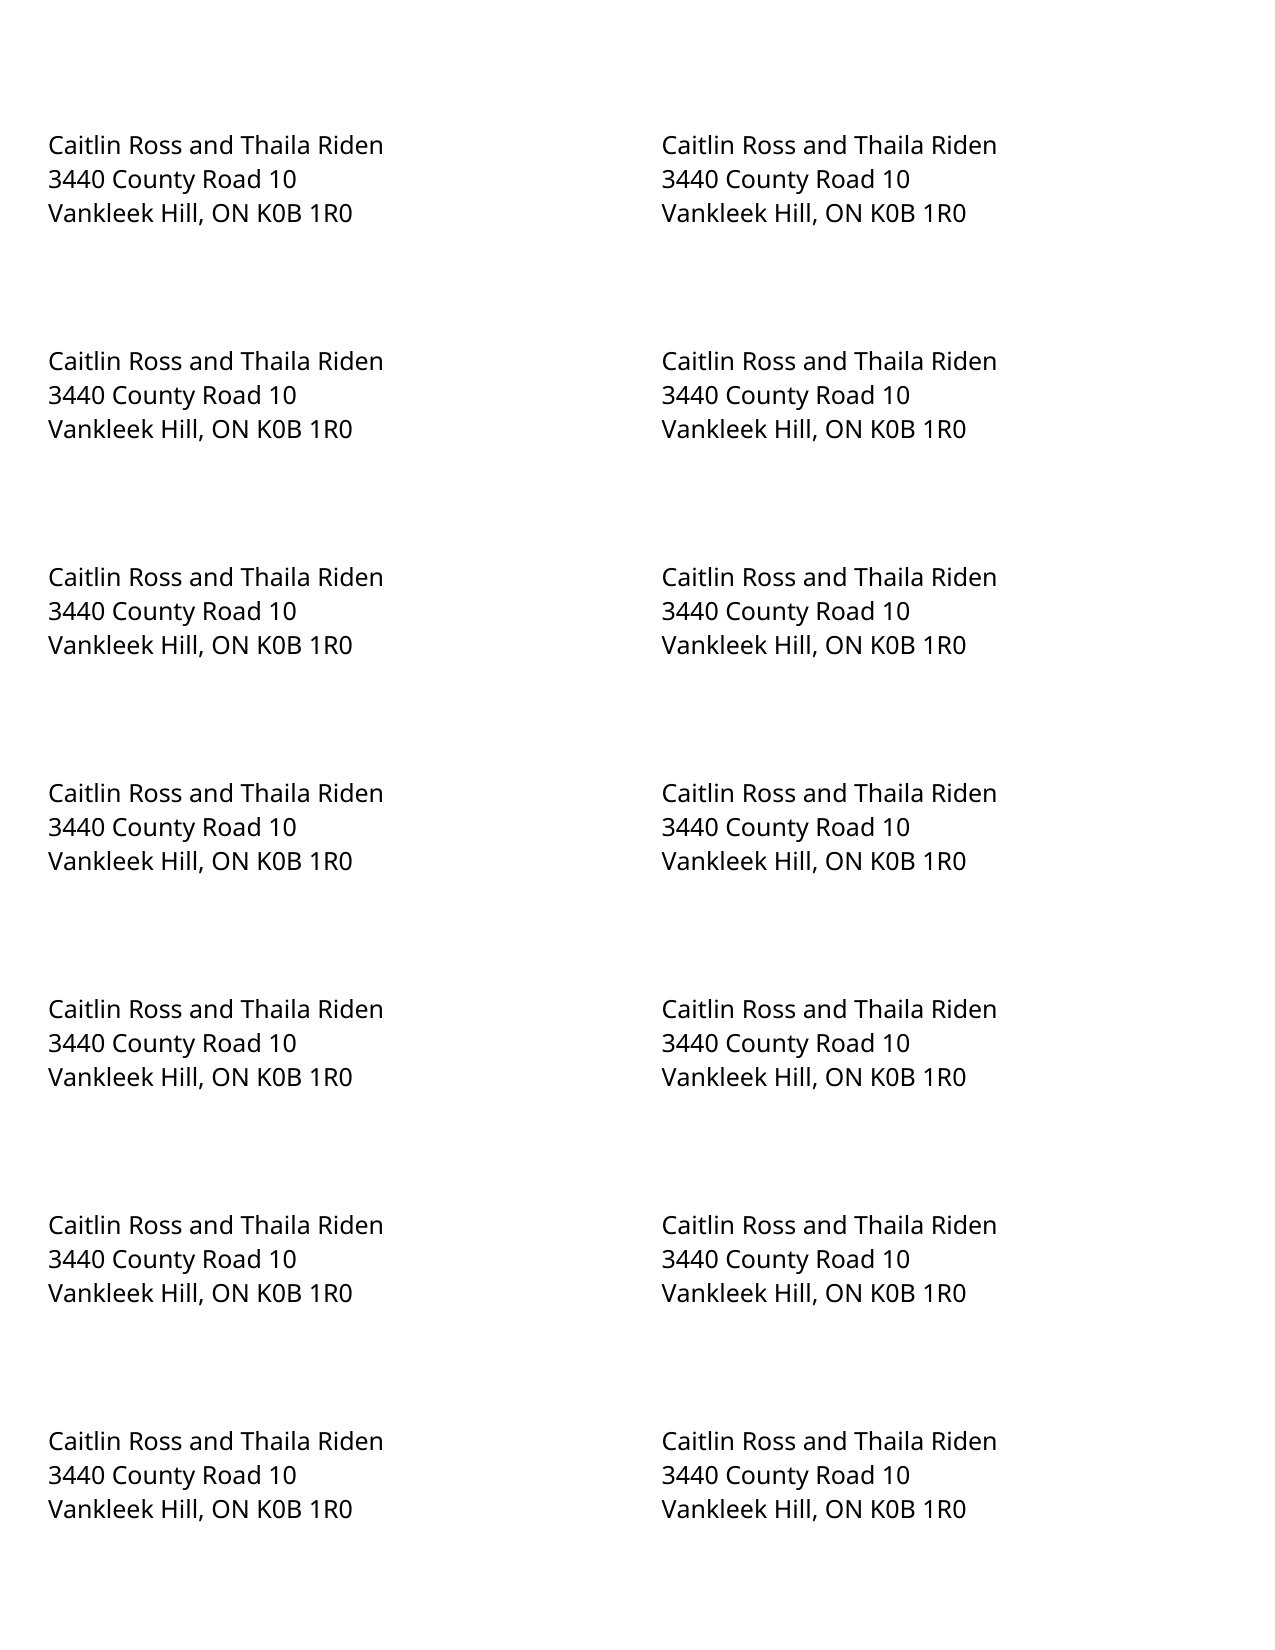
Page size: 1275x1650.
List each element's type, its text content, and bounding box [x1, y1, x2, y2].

table_cell Caitlin Ross and Thaila Riden 3440 County Road 10 Vankleek Hill, ON K0B 1R0 [645, 287, 1239, 503]
table_cell [625, 1367, 645, 1583]
table_cell [625, 935, 645, 1151]
table_cell Caitlin Ross and Thaila Riden 3440 County Road 10 Vankleek Hill, ON K0B 1R0 [645, 1151, 1239, 1367]
table_header Caitlin Ross and Thaila Riden 3440 County Road 10 Vankleek Hill, ON K0B 1R0 [31, 71, 625, 287]
table_cell Caitlin Ross and Thaila Riden 3440 County Road 10 Vankleek Hill, ON K0B 1R0 [645, 935, 1239, 1151]
table_cell [625, 1151, 645, 1367]
table_cell [625, 719, 645, 935]
table_cell [625, 503, 645, 719]
table_cell Caitlin Ross and Thaila Riden 3440 County Road 10 Vankleek Hill, ON K0B 1R0 [645, 503, 1239, 719]
table_header Caitlin Ross and Thaila Riden 3440 County Road 10 Vankleek Hill, ON K0B 1R0 [645, 71, 1239, 287]
table_cell Caitlin Ross and Thaila Riden 3440 County Road 10 Vankleek Hill, ON K0B 1R0 [31, 1151, 625, 1367]
table_cell Caitlin Ross and Thaila Riden 3440 County Road 10 Vankleek Hill, ON K0B 1R0 [31, 935, 625, 1151]
table_header [625, 71, 645, 287]
table_cell Caitlin Ross and Thaila Riden 3440 County Road 10 Vankleek Hill, ON K0B 1R0 [31, 503, 625, 719]
table_cell [625, 287, 645, 503]
table_cell Caitlin Ross and Thaila Riden 3440 County Road 10 Vankleek Hill, ON K0B 1R0 [645, 719, 1239, 935]
table_cell Caitlin Ross and Thaila Riden 3440 County Road 10 Vankleek Hill, ON K0B 1R0 [645, 1367, 1239, 1583]
table_cell Caitlin Ross and Thaila Riden 3440 County Road 10 Vankleek Hill, ON K0B 1R0 [31, 1367, 625, 1583]
table_cell Caitlin Ross and Thaila Riden 3440 County Road 10 Vankleek Hill, ON K0B 1R0 [31, 287, 625, 503]
table_cell Caitlin Ross and Thaila Riden 3440 County Road 10 Vankleek Hill, ON K0B 1R0 [31, 719, 625, 935]
